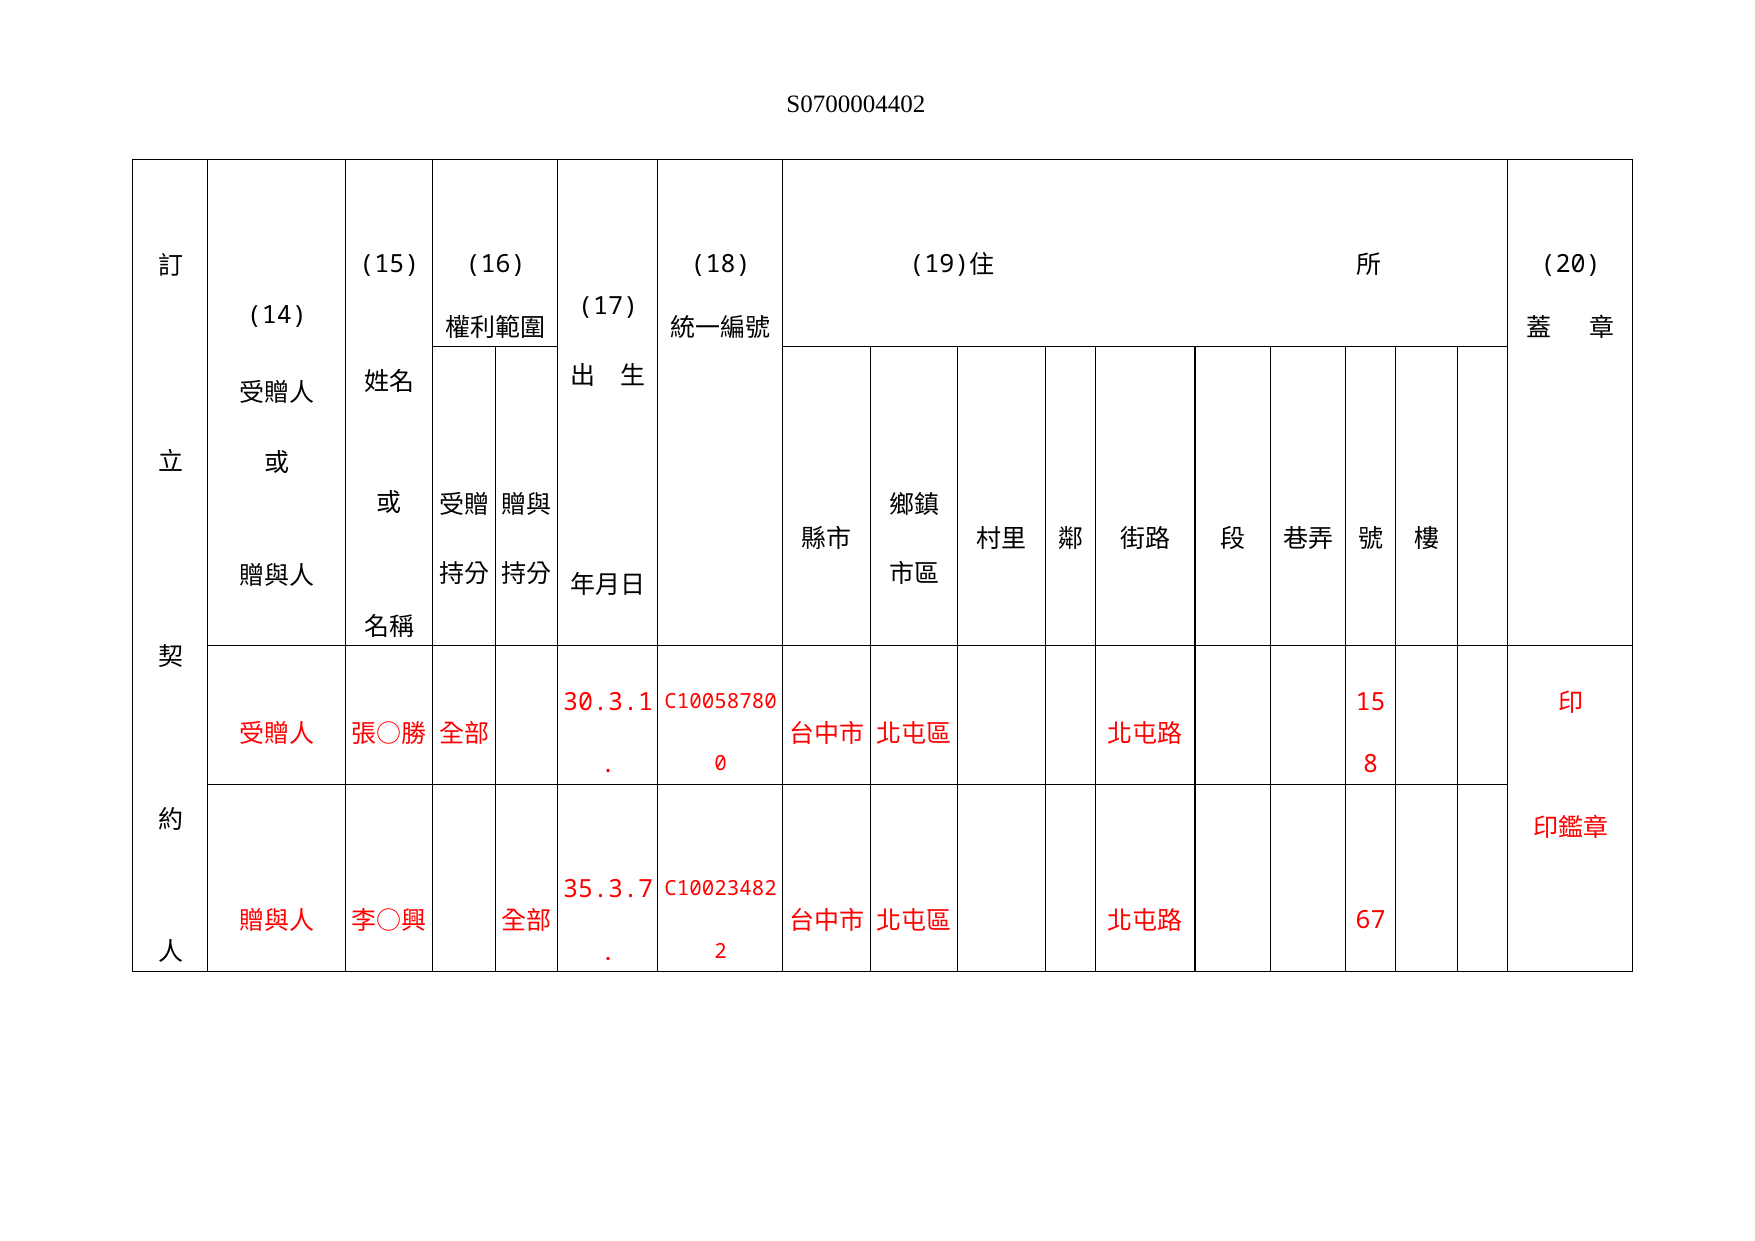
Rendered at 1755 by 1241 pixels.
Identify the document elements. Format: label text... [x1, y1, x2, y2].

table_cell 贈與人 [208, 785, 345, 971]
table_cell 鄰 [1046, 347, 1095, 645]
table_cell (14) 受贈人 或 贈與人 [208, 160, 345, 645]
table_cell (19)住 所 [783, 160, 1507, 346]
table_cell [958, 785, 1045, 971]
table_cell [496, 646, 557, 783]
table_cell 158 [1346, 646, 1395, 783]
table_cell [1271, 785, 1345, 971]
table_cell 段 [1196, 347, 1270, 645]
table_cell [1458, 785, 1507, 971]
table_cell [1396, 646, 1457, 783]
table_cell 訂 立 契 約 人 [133, 160, 207, 971]
table_cell 受贈 持分 [433, 347, 495, 645]
table_cell [1046, 785, 1095, 971]
table_cell [1396, 785, 1457, 971]
table_cell 台中市 [783, 646, 870, 783]
table_cell 30.3.1. [558, 646, 657, 783]
table_cell (18) 統一編號 [658, 160, 782, 645]
table_cell (17) 出 生 年月日 [558, 160, 657, 645]
table_cell 67 [1346, 785, 1395, 971]
table_cell 35.3.7. [558, 785, 657, 971]
table_cell 北屯區 [871, 646, 957, 783]
table_cell 縣市 [783, 347, 870, 645]
table_cell (20) 蓋 章 [1508, 160, 1632, 645]
table_cell [1271, 646, 1345, 783]
table_cell (15) 姓名 或 名稱 [346, 160, 432, 645]
table_cell 號 [1346, 347, 1395, 645]
table_cell 村里 [958, 347, 1045, 645]
table_cell [1196, 785, 1270, 971]
table_cell 北屯路 [1096, 785, 1194, 971]
table_cell C100234822 [658, 785, 782, 971]
table_cell [433, 785, 495, 971]
table_cell 鄉鎮 市區 [871, 347, 957, 645]
table_cell (16) 權利範圍 [433, 160, 557, 346]
table_cell [1046, 646, 1095, 783]
table_cell 台中市 [783, 785, 870, 971]
table_cell 張○勝 [346, 646, 432, 783]
table_cell 贈與 持分 [496, 347, 557, 645]
table_cell 李○興 [346, 785, 432, 971]
table_cell [1196, 646, 1270, 783]
table_cell 印 印鑑章 [1508, 646, 1632, 971]
table_cell 北屯區 [871, 785, 957, 971]
table_cell 街路 [1096, 347, 1194, 645]
table_cell [1458, 646, 1507, 783]
table_cell 樓 [1396, 347, 1457, 645]
table_cell 巷弄 [1271, 347, 1345, 645]
table_cell [1458, 347, 1507, 645]
table_cell [958, 646, 1045, 783]
table_cell 北屯路 [1096, 646, 1194, 783]
table_cell 全部 [433, 646, 495, 783]
table_cell C100587800 [658, 646, 782, 783]
table_cell 受贈人 [208, 646, 345, 783]
table_cell 全部 [496, 785, 557, 971]
